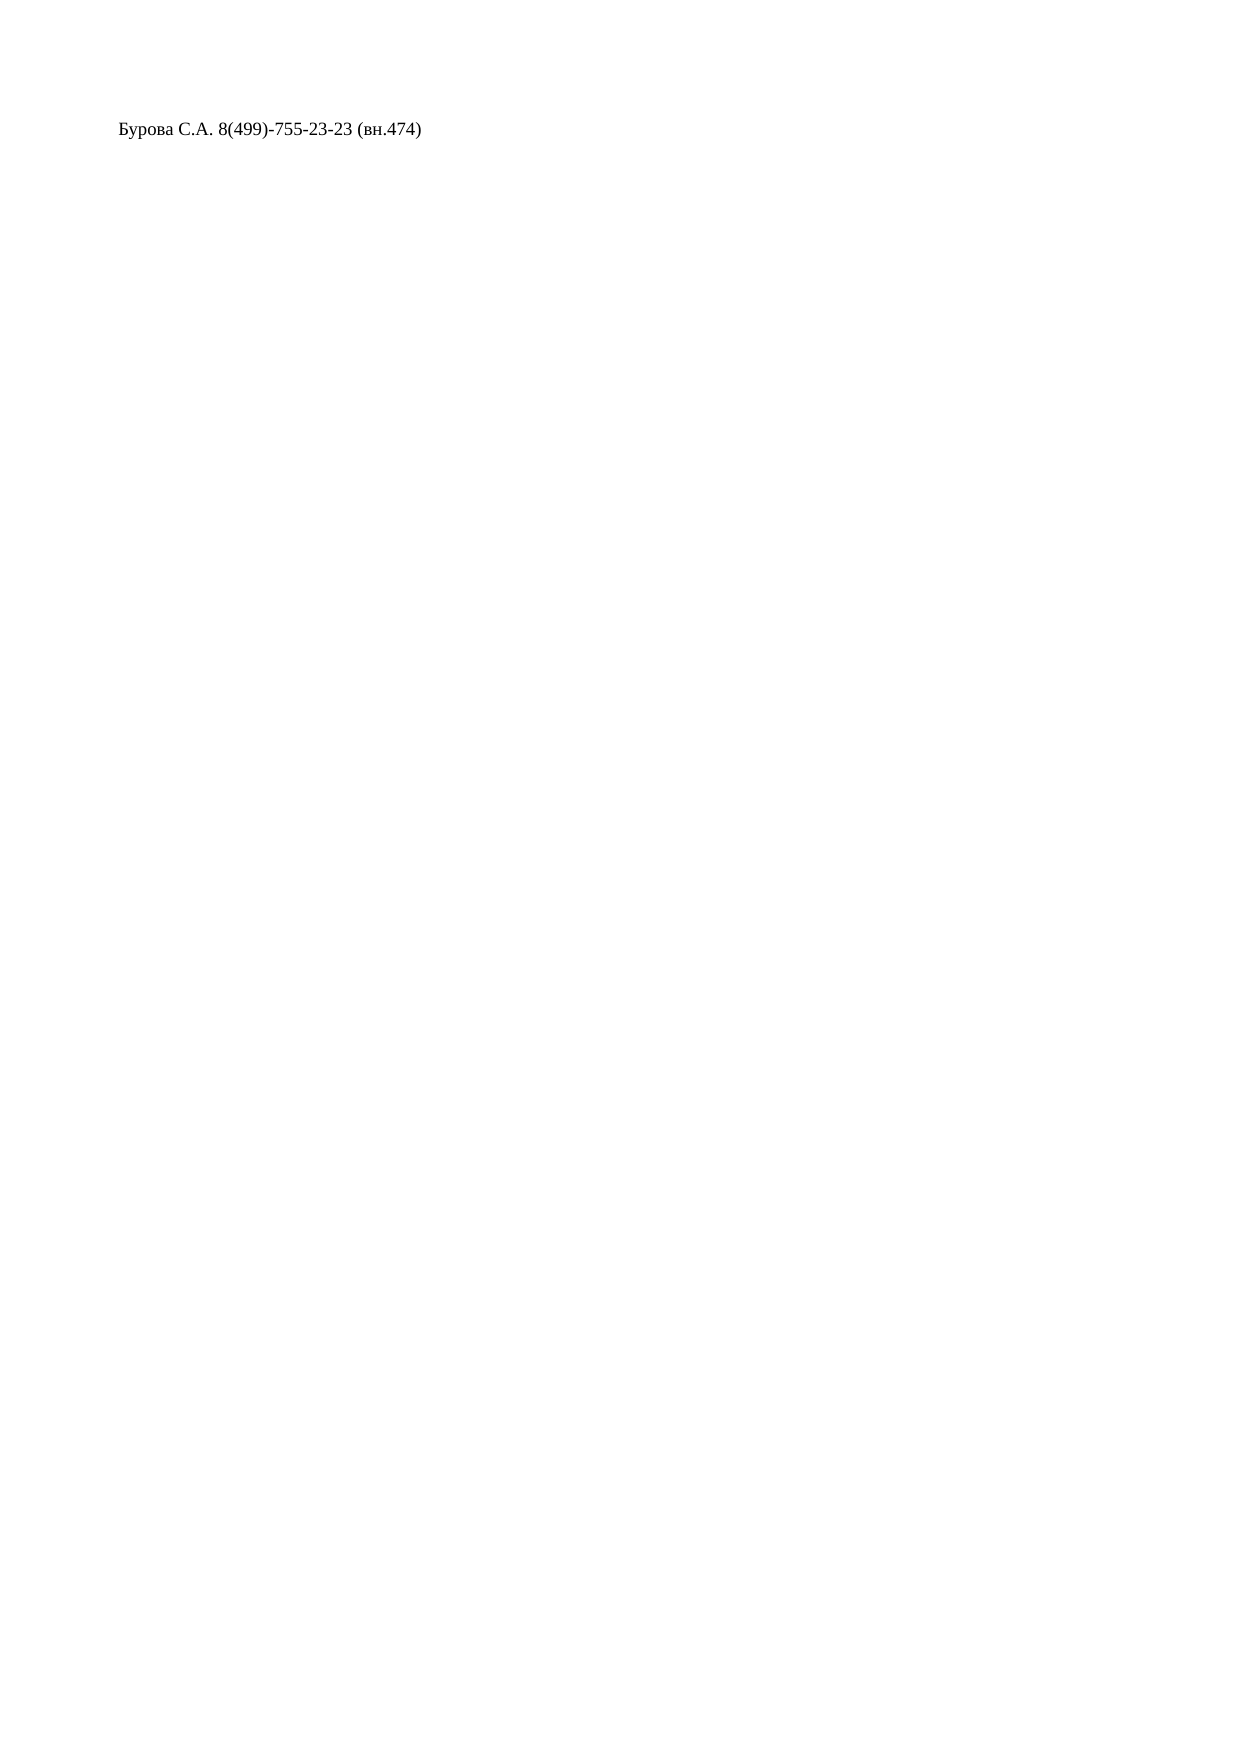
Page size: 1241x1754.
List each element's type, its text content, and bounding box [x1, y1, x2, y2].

text Бурова С.А. 8(499)-755-23-23 (вн.474) [118, 118, 1122, 140]
